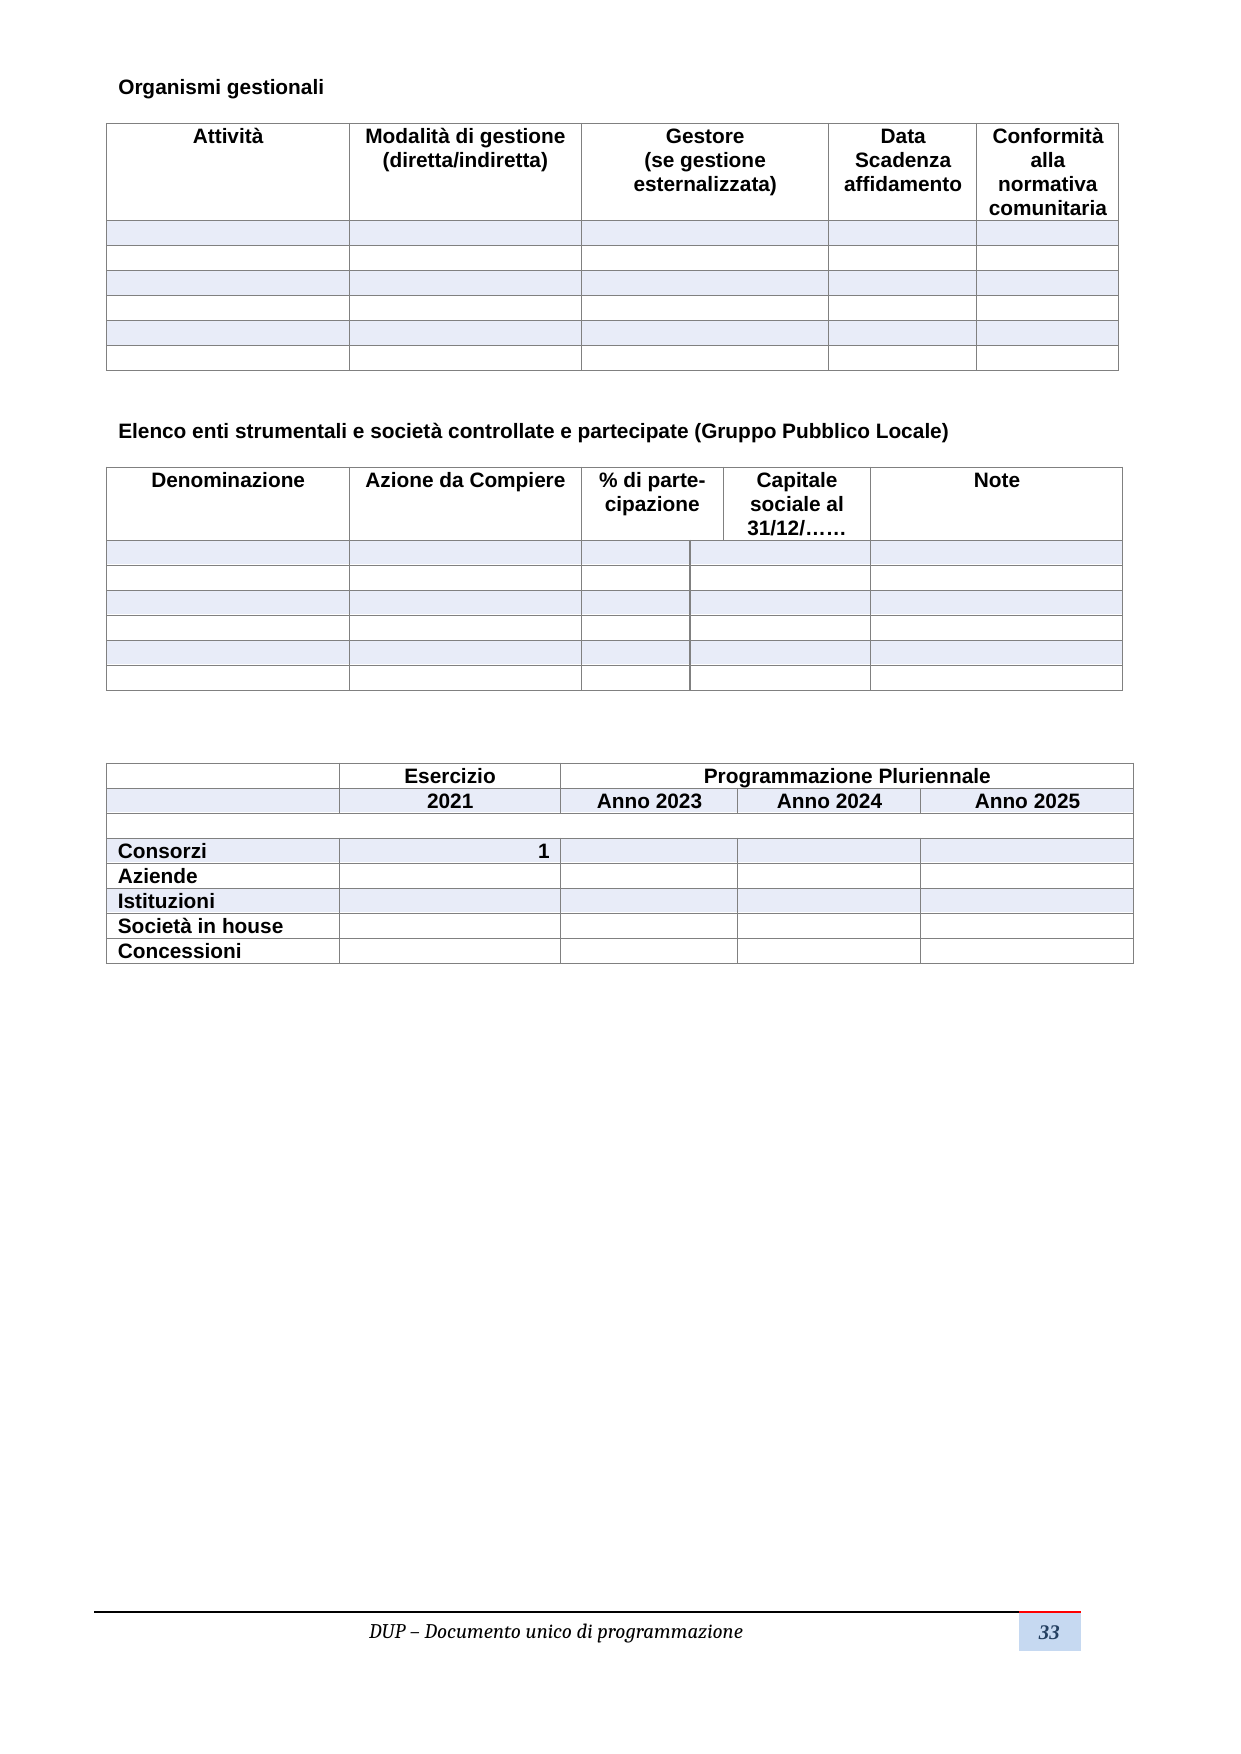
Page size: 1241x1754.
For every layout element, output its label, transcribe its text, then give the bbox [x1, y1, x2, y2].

table_cell [921, 839, 1133, 862]
table_cell [582, 346, 828, 370]
table_header Esercizio [340, 764, 560, 787]
table_header [107, 764, 339, 787]
table_cell [582, 641, 689, 664]
table_cell [350, 541, 581, 564]
table_header Data Scadenza affidamento [829, 124, 976, 220]
table_cell [350, 246, 581, 270]
table_cell [107, 221, 349, 245]
table_cell [582, 321, 828, 345]
table_cell [829, 246, 976, 270]
table_cell [871, 641, 1122, 664]
text Elenco enti strumentali e società controllate e partecipate (Gruppo Pubblico Locale) [118, 419, 1122, 443]
table_header % di parte-cipazione [582, 468, 723, 539]
table_cell [107, 814, 1133, 837]
table_header Note [871, 468, 1122, 539]
table_header Modalità di gestione (diretta/indiretta) [350, 124, 581, 220]
table_cell [691, 641, 870, 664]
table_cell [107, 346, 349, 370]
table_cell [350, 221, 581, 245]
table_cell [561, 914, 737, 937]
table_cell Anno 2023 [561, 789, 737, 812]
table_cell [921, 864, 1133, 887]
table_cell [107, 666, 349, 689]
table_cell [921, 914, 1133, 937]
table_cell [350, 566, 581, 589]
table_cell [582, 666, 689, 689]
table_cell [871, 666, 1122, 689]
table_header Attività [107, 124, 349, 220]
table_cell [921, 889, 1133, 912]
table_cell [582, 591, 689, 614]
table_cell [582, 616, 689, 639]
table_cell 2021 [340, 789, 560, 812]
table_cell [340, 914, 560, 937]
table_cell [561, 864, 737, 887]
table_cell [350, 346, 581, 370]
table_cell [582, 541, 689, 564]
table_cell [738, 839, 920, 862]
table_cell [340, 864, 560, 887]
table_cell [340, 889, 560, 912]
table_header Capitale sociale al 31/12/…… [724, 468, 870, 539]
table_cell Aziende [107, 864, 339, 887]
table_cell [582, 246, 828, 270]
table_cell [871, 591, 1122, 614]
table_cell [350, 271, 581, 295]
table_cell [582, 221, 828, 245]
table_cell [107, 641, 349, 664]
table_cell [691, 591, 870, 614]
table_cell Società in house [107, 914, 339, 937]
table_cell [871, 616, 1122, 639]
table_header Conformità alla normativa comunitaria [977, 124, 1118, 220]
table_cell Istituzioni [107, 889, 339, 912]
table_cell [107, 789, 339, 812]
table_cell [829, 296, 976, 320]
table_cell [829, 271, 976, 295]
table_cell [350, 296, 581, 320]
table_cell [107, 616, 349, 639]
table_cell [977, 221, 1118, 245]
table_cell [921, 939, 1133, 962]
table_cell [738, 864, 920, 887]
table_cell Consorzi [107, 839, 339, 862]
table_header Programmazione Pluriennale [561, 764, 1133, 787]
table_cell [107, 296, 349, 320]
table_cell [977, 271, 1118, 295]
table_cell [582, 271, 828, 295]
table_cell [107, 271, 349, 295]
table_cell [107, 321, 349, 345]
table_cell [561, 939, 737, 962]
table_cell [691, 541, 870, 564]
table_cell [561, 889, 737, 912]
table_header Azione da Compiere [350, 468, 581, 539]
table_cell Anno 2024 [738, 789, 920, 812]
table_cell [977, 296, 1118, 320]
table_cell [561, 839, 737, 862]
table_cell [738, 889, 920, 912]
table_cell 1 [340, 839, 560, 862]
table_cell [738, 939, 920, 962]
text Organismi gestionali [118, 75, 1122, 99]
table_cell [738, 914, 920, 937]
table_cell [829, 321, 976, 345]
table_cell [829, 346, 976, 370]
table_cell [691, 616, 870, 639]
table_cell [977, 346, 1118, 370]
table_cell [829, 221, 976, 245]
table_header Gestore (se gestione esternalizzata) [582, 124, 828, 220]
table_cell [977, 246, 1118, 270]
table_cell [350, 591, 581, 614]
table_cell [107, 591, 349, 614]
table_cell [350, 321, 581, 345]
table_cell [871, 541, 1122, 564]
table_cell Anno 2025 [921, 789, 1133, 812]
table_cell [977, 321, 1118, 345]
table_cell [691, 566, 870, 589]
table_cell [582, 566, 689, 589]
table_cell [350, 641, 581, 664]
table_cell [691, 666, 870, 689]
table_cell [107, 541, 349, 564]
table_cell [107, 246, 349, 270]
table_cell [107, 566, 349, 589]
table_header Denominazione [107, 468, 349, 539]
table_cell [582, 296, 828, 320]
table_cell Concessioni [107, 939, 339, 962]
table_cell [340, 939, 560, 962]
table_cell [350, 616, 581, 639]
table_cell [871, 566, 1122, 589]
table_cell [350, 666, 581, 689]
